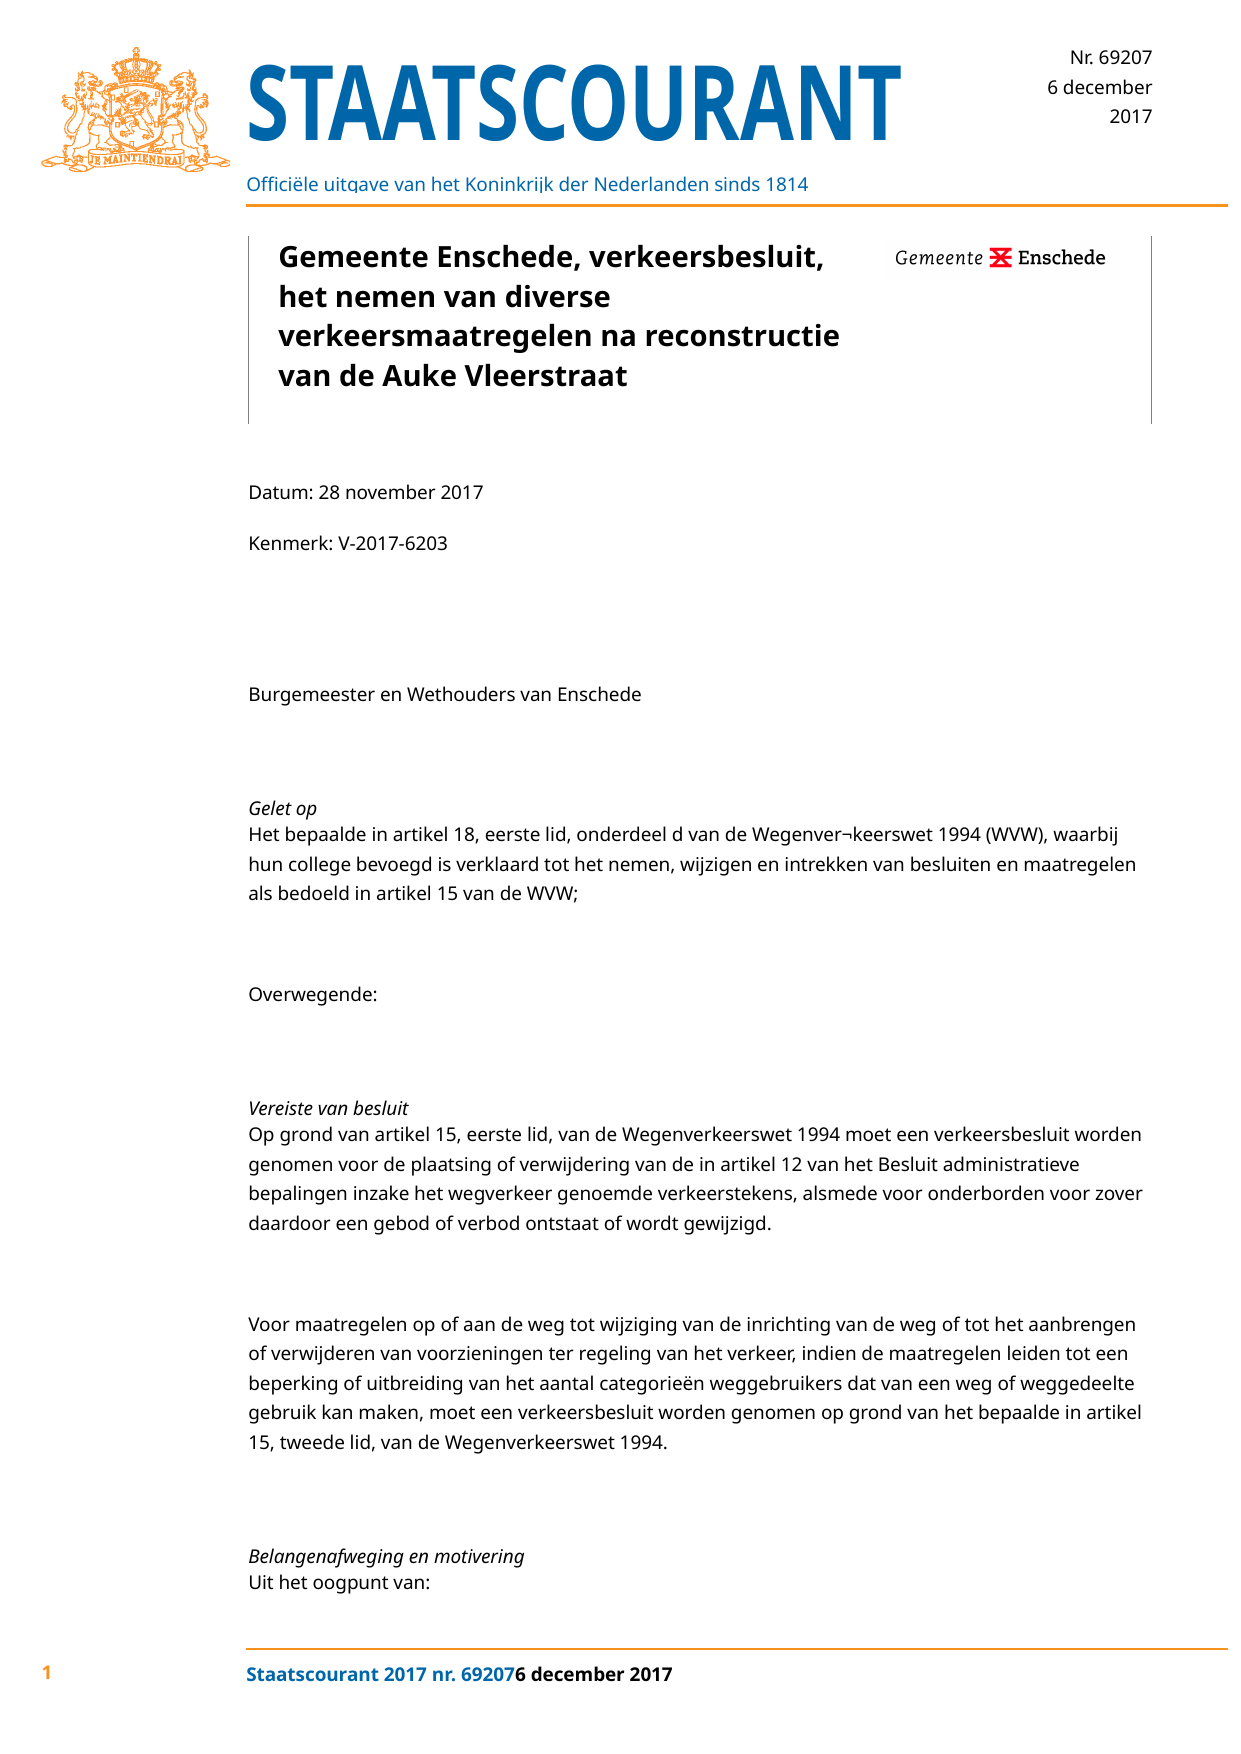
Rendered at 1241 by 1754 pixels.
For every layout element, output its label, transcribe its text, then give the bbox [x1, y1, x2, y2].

text Overwegende: [248, 981, 1152, 1007]
text Het bepaalde in artikel 18, eerste lid, onderdeel d van de Wegenver¬keerswet 1994 (WVW), waarbij hun college bevoegd is verklaard tot het nemen, wijzigen en intrekken van besluiten en maatregelen als bedoeld in artikel 15 van de WVW; [248, 821, 1152, 906]
text Op grond van artikel 15, eerste lid, van de Wegenverkeerswet 1994 moet een verkeersbesluit worden genomen voor de plaatsing of verwijdering van de in artikel 12 van het Besluit administratieve bepalingen inzake het wegverkeer genoemde verkeerstekens, alsmede voor onderborden voor zover daardoor een gebod of verbod ontstaat of wordt gewijzigd. [248, 1121, 1152, 1236]
text Datum: 28 november 2017 [248, 479, 1152, 505]
text Voor maatregelen op of aan de weg tot wijziging van de inrichting van de weg of tot het aanbrengen of verwijderen van voorzieningen ter regeling van het verkeer, indien de maatregelen leiden tot een beperking of uitbreiding van het aantal categorieën weggebruikers dat van een weg of weggedeelte gebruik kan maken, moet een verkeersbesluit worden genomen op grond van het bepaalde in artikel 15, tweede lid, van de Wegenverkeerswet 1994. [248, 1311, 1152, 1455]
text Vereiste van besluit [248, 1096, 1152, 1121]
text Belangenafweging en motivering [248, 1543, 1152, 1569]
text Burgemeester en Wethouders van Enschede [248, 681, 1152, 707]
picture [882, 236, 1119, 279]
table_header Gemeente Enschede, verkeersbesluit, het nemen van diverse verkeersmaatregelen na reconstructie van de Auke Vleerstraat [249, 236, 850, 424]
table_header [850, 236, 1151, 424]
text Kenmerk: V-2017-6203 [248, 530, 1152, 556]
picture [41, 47, 231, 172]
text Gelet op [248, 795, 1152, 821]
text Uit het oogpunt van: [248, 1569, 1152, 1595]
